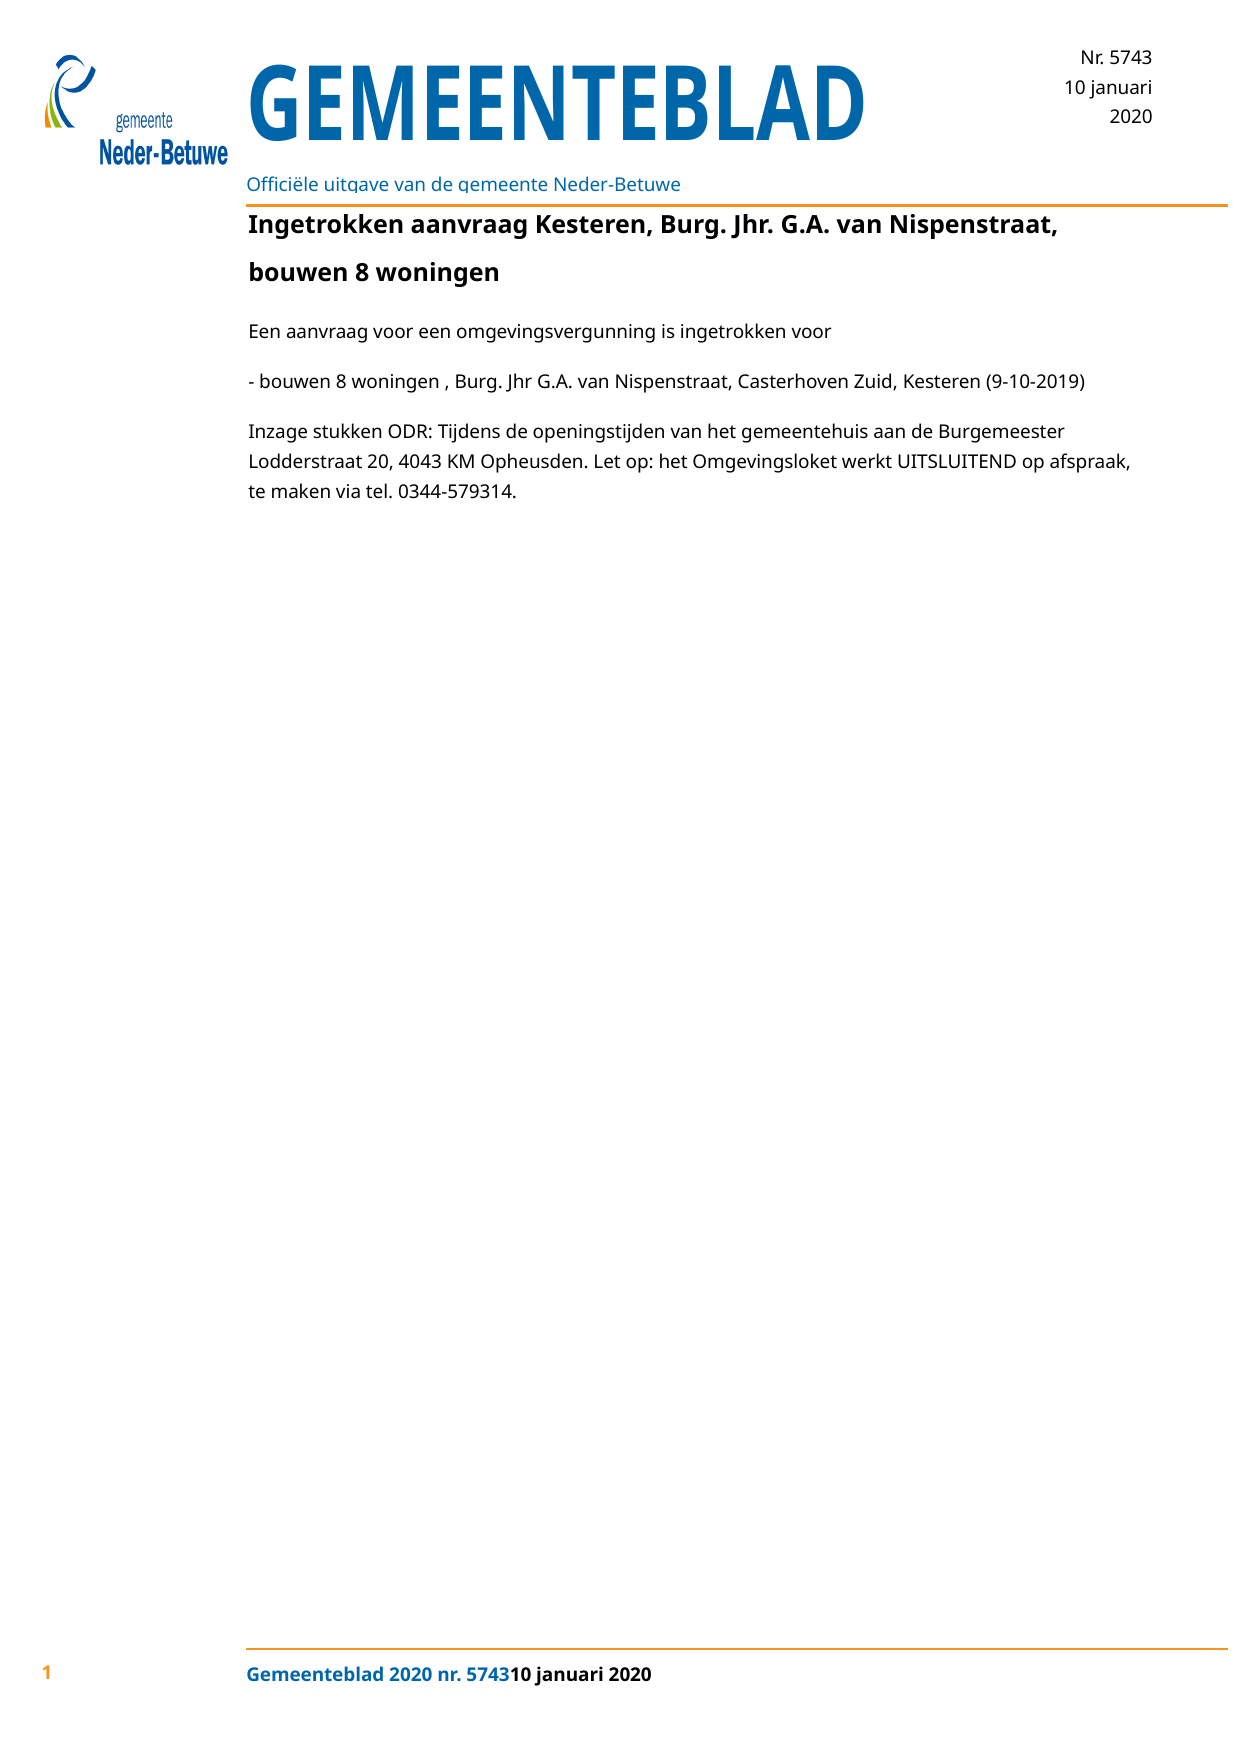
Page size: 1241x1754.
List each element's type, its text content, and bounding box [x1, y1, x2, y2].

text Een aanvraag voor een omgevingsvergunning is ingetrokken voor [248, 318, 1152, 344]
text - bouwen 8 woningen , Burg. Jhr G.A. van Nispenstraat, Casterhoven Zuid, Kesteren (9-10-2019) [248, 368, 1152, 394]
picture [41, 47, 231, 172]
text Ingetrokken aanvraag Kesteren, Burg. Jhr. G.A. van Nispenstraat, bouwen 8 woningen [248, 207, 1152, 288]
text Inzage stukken ODR: Tijdens de openingstijden van het gemeentehuis aan de Burgemeester Lodderstraat 20, 4043 KM Opheusden. Let op: het Omgevingsloket werkt UITSLUITEND op afspraak, te maken via tel. 0344-579314. [248, 419, 1152, 504]
